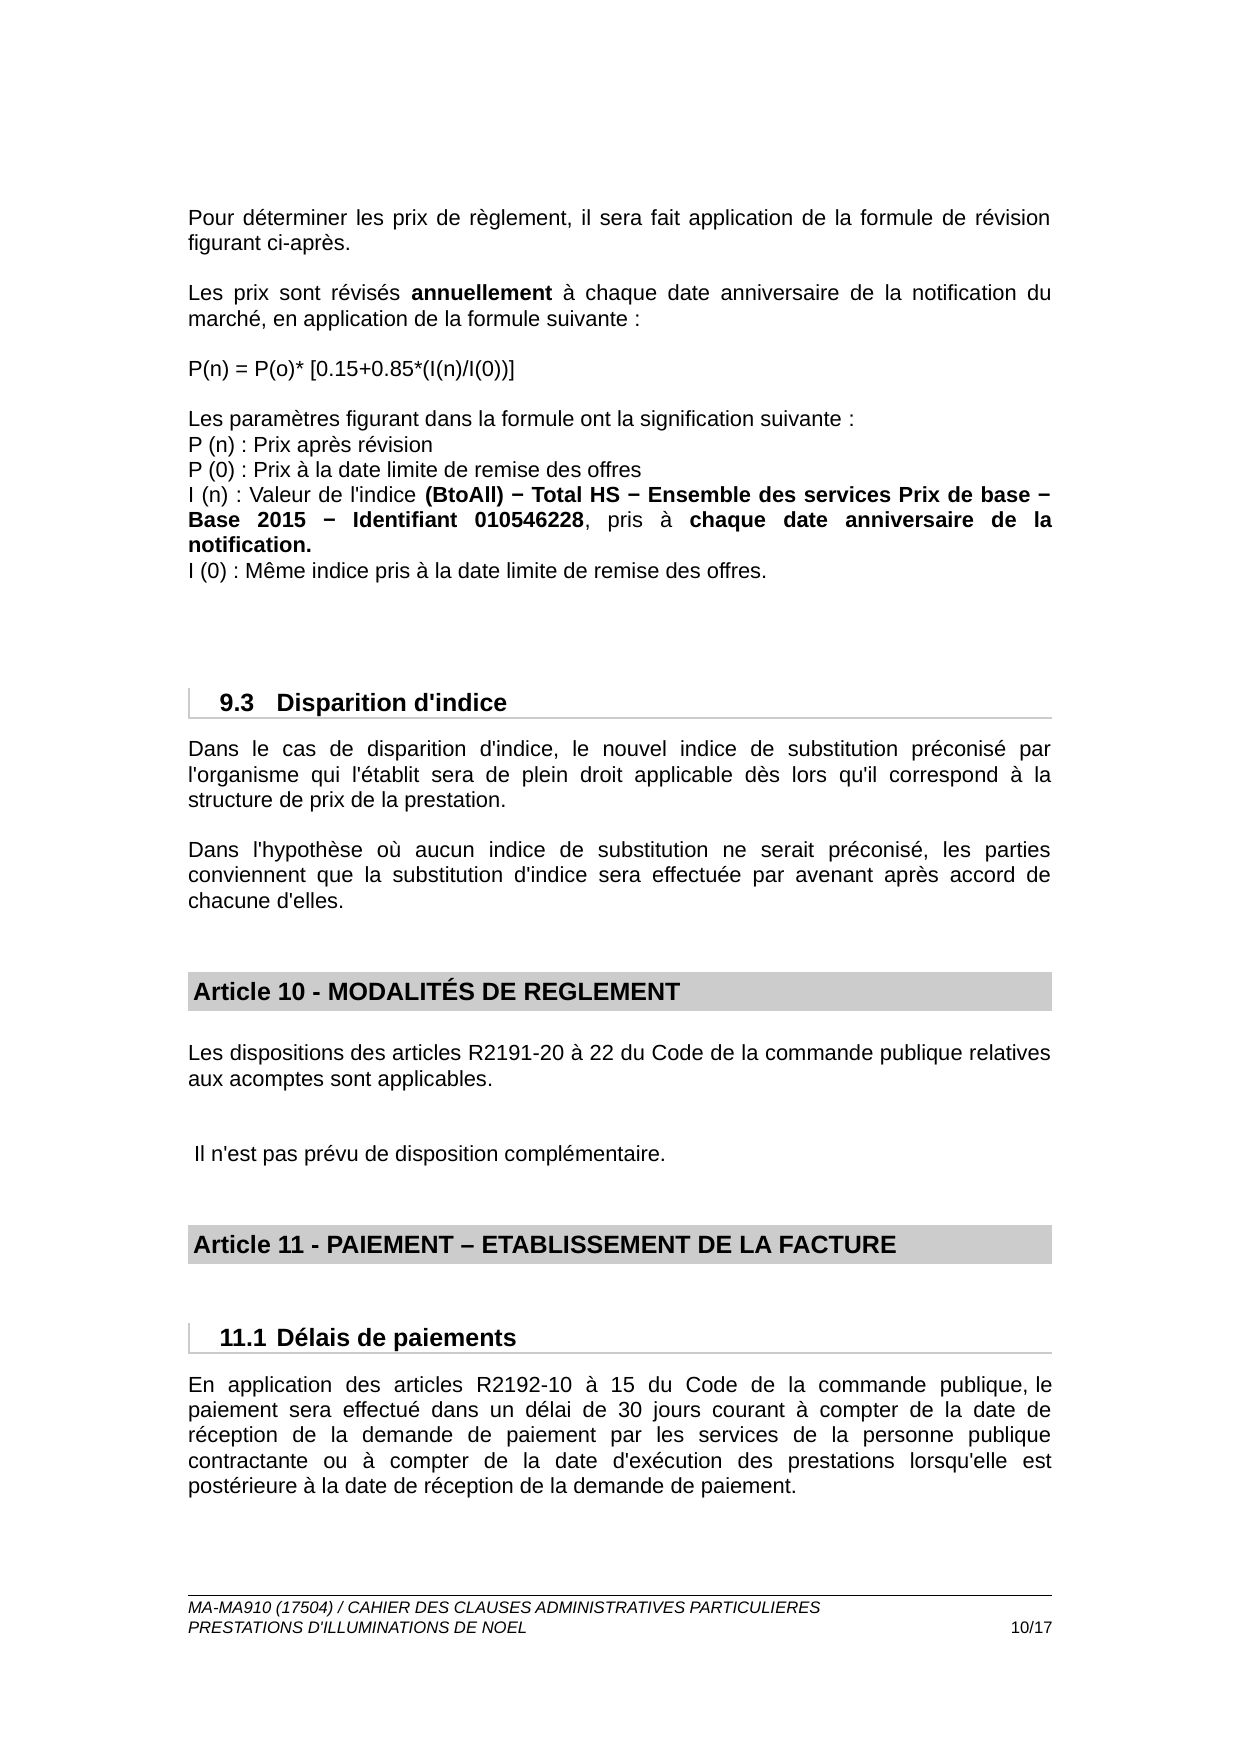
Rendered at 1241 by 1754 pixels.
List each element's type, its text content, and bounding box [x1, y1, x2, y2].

text Dans l'hypothèse où aucun indice de substitution ne serait préconisé, les parties conviennent que la substitution d'indice sera effectuée par avenant après accord de chacune d'elles. [188, 837, 1052, 913]
text P (n) : Prix après révision [188, 431, 1052, 457]
subtitle Disparition d'indice [190, 688, 1052, 717]
text En application des articles R2192-10 à 15 du Code de la commande publique, le paiement sera effectué dans un délai de 30 jours courant à compter de la date de réception de la demande de paiement par les services de la personne publique contractante ou à compter de la date d'exécution des prestations lorsqu'elle est postérieure à la date de réception de la demande de paiement. [188, 1372, 1052, 1498]
text I (n) : Valeur de l'indice (BtoAll) − Total HS − Ensemble des services Prix de base − Base 2015 − Identifiant 010546228, pris à chaque date anniversaire de la notification. [188, 482, 1052, 557]
text P (0) : Prix à la date limite de remise des offres [188, 457, 1052, 482]
text Les dispositions des articles R2191-20 à 22 du Code de la commande publique relatives aux acomptes sont applicables. [188, 1040, 1052, 1091]
text I (0) : Même indice pris à la date limite de remise des offres. [188, 557, 1052, 583]
text Les paramètres figurant dans la formule ont la signification suivante : [188, 406, 1052, 431]
text Pour déterminer les prix de règlement, il sera fait application de la formule de révision figurant ci-après. [188, 204, 1052, 255]
text P(n) = P(o)* [0.15+0.85*(I(n)/I(0))] [188, 356, 1052, 381]
text Dans le cas de disparition d'indice, le nouvel indice de substitution préconisé par l'organisme qui l'établit sera de plein droit applicable dès lors qu'il correspond à la structure de prix de la prestation. [188, 736, 1052, 812]
text Les prix sont révisés annuellement à chaque date anniversaire de la notification du marché, en application de la formule suivante : [188, 280, 1052, 331]
subtitle MODALITÉS DE REGLEMENT [190, 974, 1050, 1009]
text Il n'est pas prévu de disposition complémentaire. [188, 1141, 1052, 1166]
subtitle PAIEMENT – ETABLISSEMENT DE LA FACTURE [190, 1228, 1050, 1262]
subtitle Délais de paiements [190, 1323, 1052, 1352]
